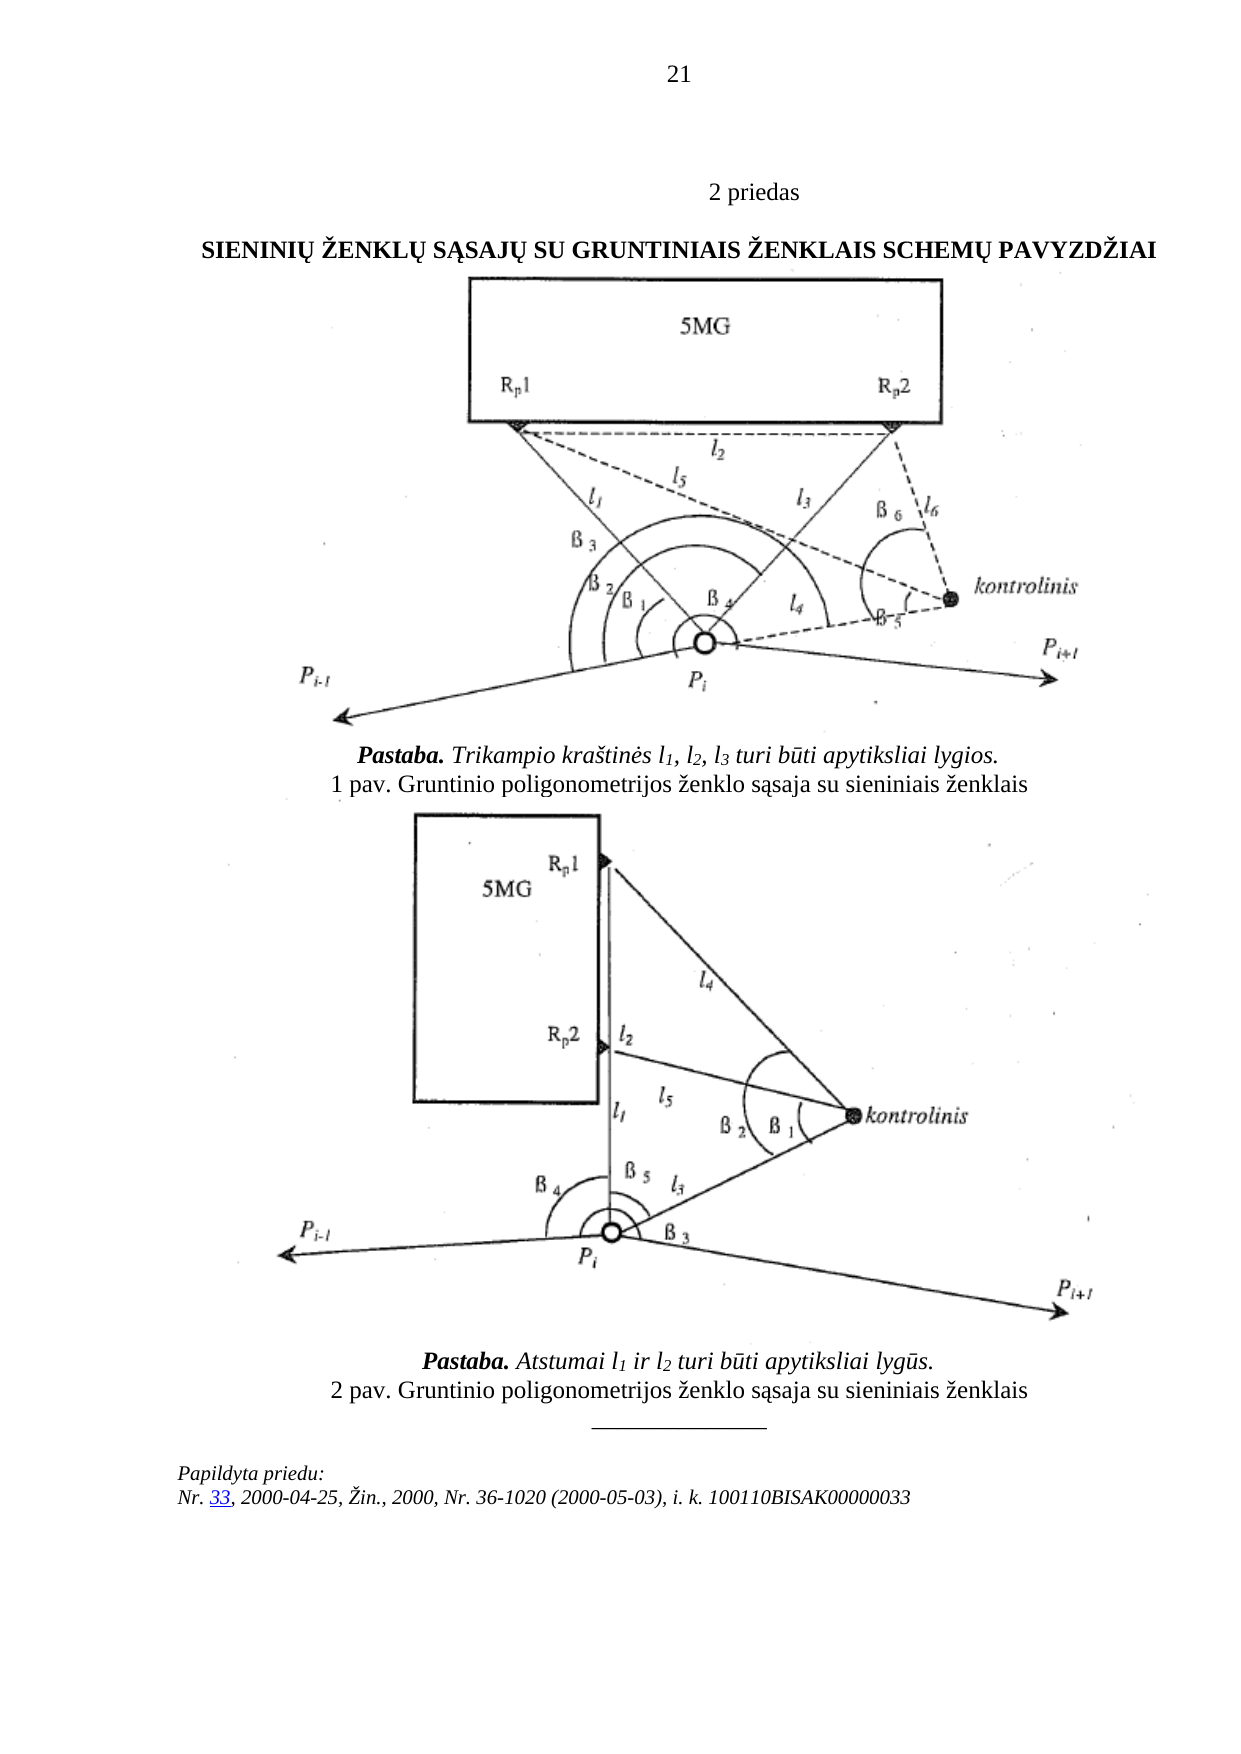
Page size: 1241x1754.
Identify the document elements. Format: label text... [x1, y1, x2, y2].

text ______________ [177, 1403, 1181, 1432]
text Papildyta priedu: [177, 1461, 1181, 1485]
text Pastaba. Atstumai l1 ir l2 turi būti apytiksliai lygūs. [177, 1346, 1181, 1375]
text Pastaba. Trikampio kraštinės l1, l2, l3 turi būti apytiksliai lygios. [177, 740, 1181, 769]
text 2 pav. gruntinio poligonometrijos ženklo sąsaja su sieniniais ženklais [177, 1375, 1181, 1403]
text Sieninių ženklų sąsajų su gruntiniais ženklais schemų pavyzdžiai [177, 235, 1181, 263]
text 1 pav. gruntinio poligonometrijos ženklo sąsaja su sieniniais ženklais [177, 769, 1181, 797]
text Nr. 33, 2000-04-25, Žin., 2000, Nr. 36-1020 (2000-05-03), i. k. 100110BISAK00000033 [177, 1485, 1181, 1509]
text 2 priedas [177, 177, 1181, 206]
